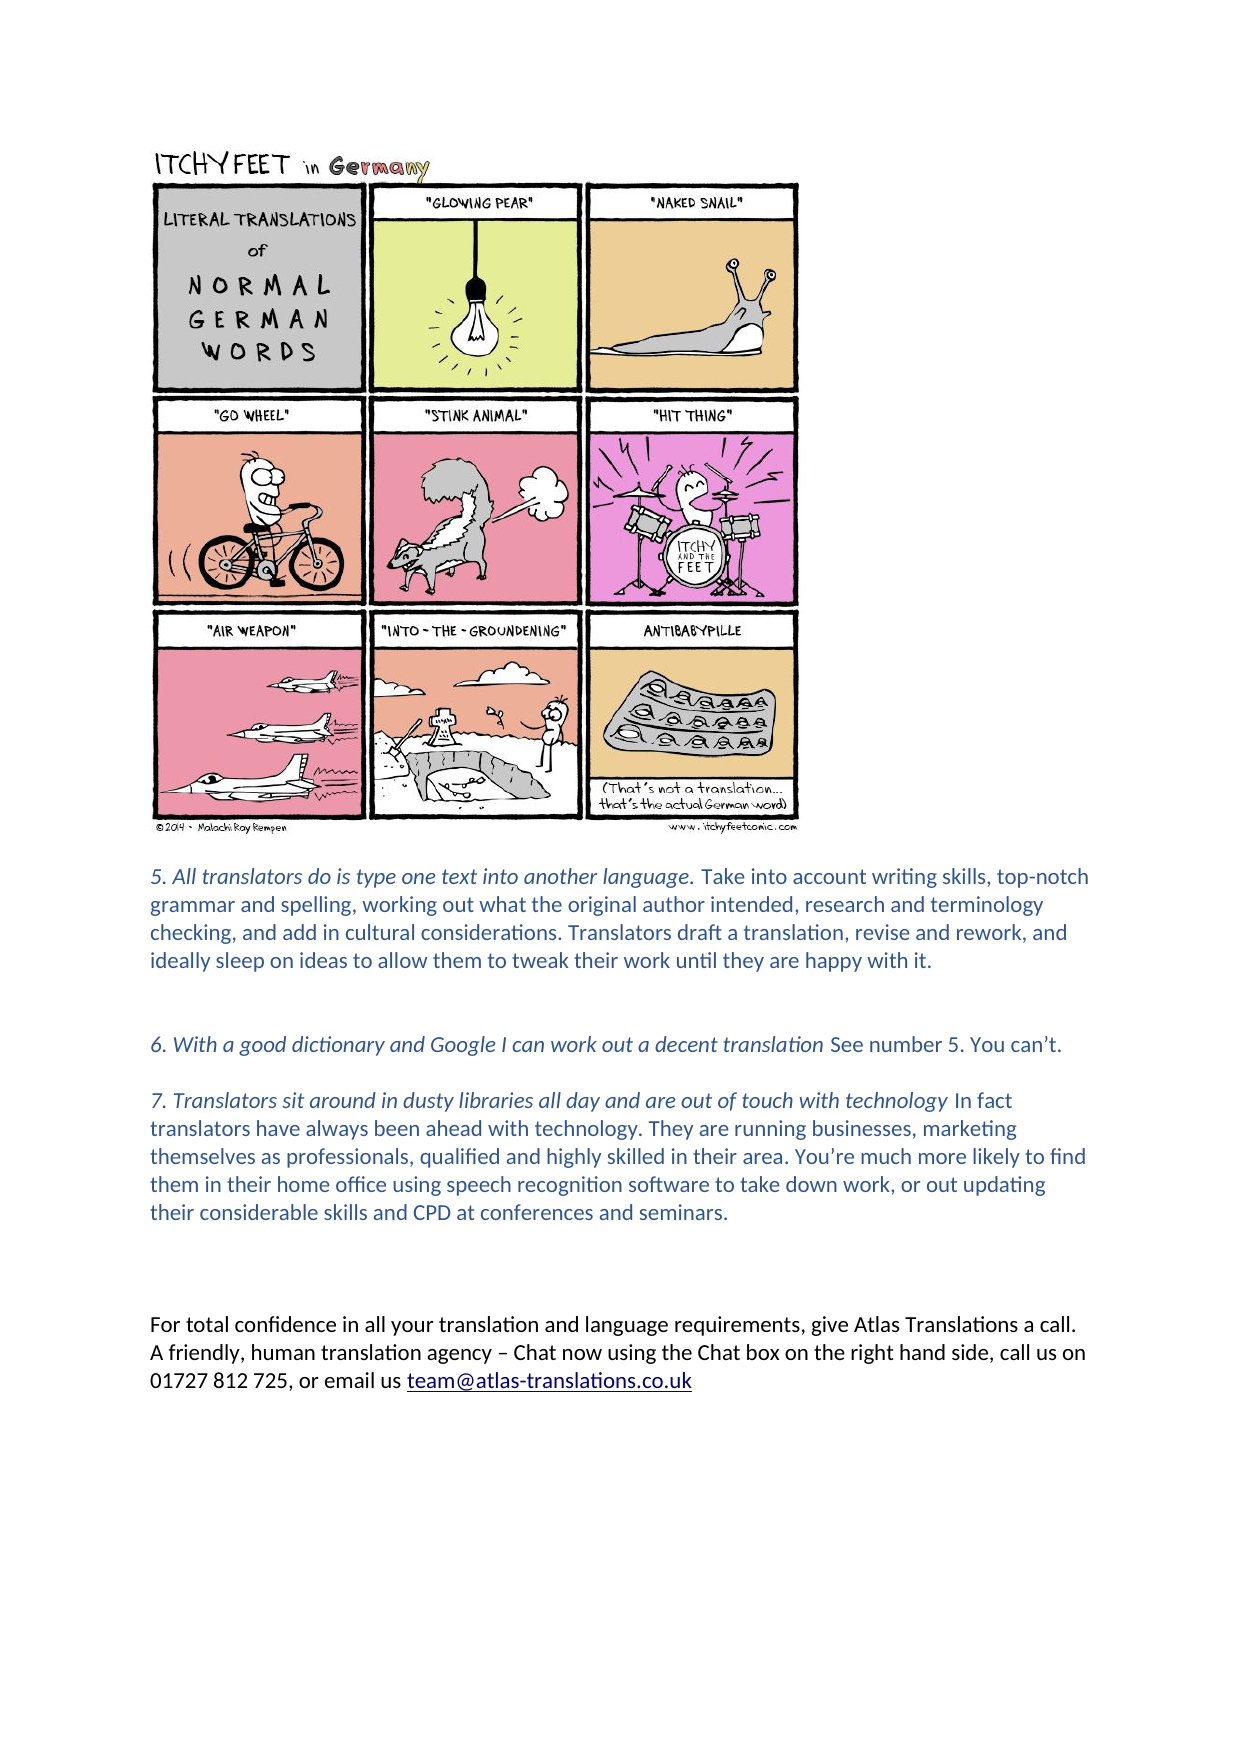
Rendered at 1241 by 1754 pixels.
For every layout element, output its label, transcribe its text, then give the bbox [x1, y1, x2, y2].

text 6. With a good dictionary and Google I can work out a decent translation See number 5. You can’t. [150, 1030, 1090, 1058]
text 7. Translators sit around in dusty libraries all day and are out of touch with technology In fact translators have always been ahead with technology. They are running businesses, marketing themselves as professionals, qualified and highly skilled in their area. You’re much more likely to find them in their home office using speech recognition software to take down work, or out updating their considerable skills and CPD at conferences and seminars. [150, 1086, 1090, 1226]
text 5. All translators do is type one text into another language. Take into account writing skills, top-notch grammar and spelling, working out what the original author intended, research and terminology checking, and add in cultural considerations. Translators draft a translation, revise and rework, and ideally sleep on ideas to allow them to tweak their work until they are happy with it. [150, 862, 1090, 974]
text For total confidence in all your translation and language requirements, give Atlas Translations a call. A friendly, human translation agency – Chat now using the Chat box on the right hand side, call us on 01727 812 725, or email us team@atlas-translations.co.uk [150, 1310, 1090, 1394]
